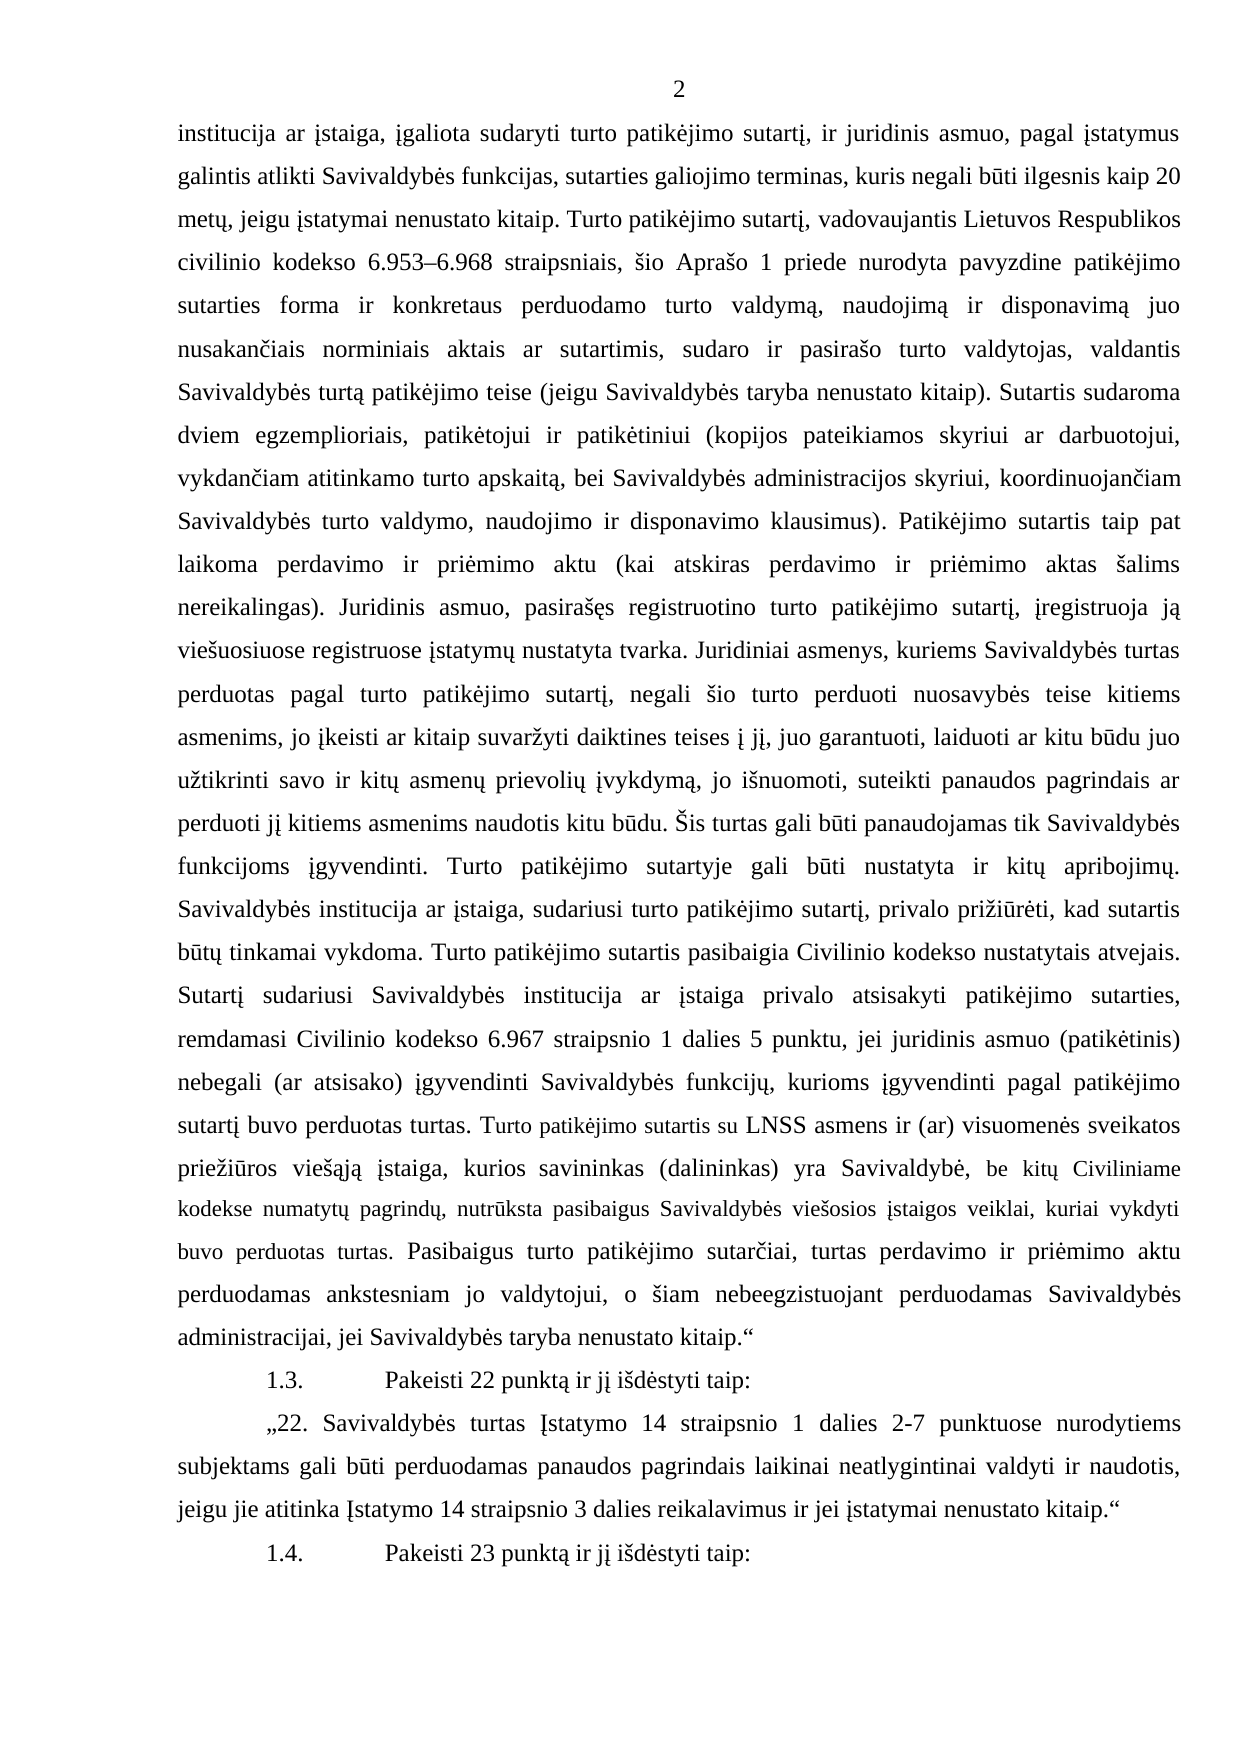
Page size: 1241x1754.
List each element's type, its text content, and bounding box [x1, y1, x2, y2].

text institucija ar įstaiga, įgaliota sudaryti turto patikėjimo sutartį, ir juridinis asmuo, pagal įstatymus galintis atlikti Savivaldybės funkcijas, sutarties galiojimo terminas, kuris negali būti ilgesnis kaip 20 metų, jeigu įstatymai nenustato kitaip. Turto patikėjimo sutartį, vadovaujantis Lietuvos Respublikos civilinio kodekso 6.953–6.968 straipsniais, šio Aprašo 1 priede nurodyta pavyzdine patikėjimo sutarties forma ir konkretaus perduodamo turto valdymą, naudojimą ir disponavimą juo nusakančiais norminiais aktais ar sutartimis, sudaro ir pasirašo turto valdytojas, valdantis Savivaldybės turtą patikėjimo teise (jeigu Savivaldybės taryba nenustato kitaip). Sutartis sudaroma dviem egzemplioriais, patikėtojui ir patikėtiniui (kopijos pateikiamos skyriui ar darbuotojui, vykdančiam atitinkamo turto apskaitą, bei Savivaldybės administracijos skyriui, koordinuojančiam Savivaldybės turto valdymo, naudojimo ir disponavimo klausimus). Patikėjimo sutartis taip pat laikoma perdavimo ir priėmimo aktu (kai atskiras perdavimo ir priėmimo aktas šalims nereikalingas). Juridinis asmuo, pasirašęs registruotino turto patikėjimo sutartį, įregistruoja ją viešuosiuose registruose įstatymų nustatyta tvarka. Juridiniai asmenys, kuriems Savivaldybės turtas perduotas pagal turto patikėjimo sutartį, negali šio turto perduoti nuosavybės teise kitiems asmenims, jo įkeisti ar kitaip suvaržyti daiktines teises į jį, juo garantuoti, laiduoti ar kitu būdu juo užtikrinti savo ir kitų asmenų prievolių įvykdymą, jo išnuomoti, suteikti panaudos pagrindais ar perduoti jį kitiems asmenims naudotis kitu būdu. Šis turtas gali būti panaudojamas tik Savivaldybės funkcijoms įgyvendinti. Turto patikėjimo sutartyje gali būti nustatyta ir kitų apribojimų. Savivaldybės institucija ar įstaiga, sudariusi turto patikėjimo sutartį, privalo prižiūrėti, kad sutartis būtų tinkamai vykdoma. Turto patikėjimo sutartis pasibaigia Civilinio kodekso nustatytais atvejais. Sutartį sudariusi Savivaldybės institucija ar įstaiga privalo atsisakyti patikėjimo sutarties, remdamasi Civilinio kodekso 6.967 straipsnio 1 dalies 5 punktu, jei juridinis asmuo (patikėtinis) nebegali (ar atsisako) įgyvendinti Savivaldybės funkcijų, kurioms įgyvendinti pagal patikėjimo sutartį buvo perduotas turtas. Turto patikėjimo sutartis su LNSS asmens ir (ar) visuomenės sveikatos priežiūros viešąją įstaiga, kurios savininkas (dalininkas) yra Savivaldybė, be kitų Civiliniame kodekse numatytų pagrindų, nutrūksta pasibaigus Savivaldybės viešosios įstaigos veiklai, kuriai vykdyti buvo perduotas turtas. Pasibaigus turto patikėjimo sutarčiai, turtas perdavimo ir priėmimo aktu perduodamas ankstesniam jo valdytojui, o šiam nebeegzistuojant perduodamas Savivaldybės administracijai, jei Savivaldybės taryba nenustato kitaip.“ [177, 118, 1181, 1351]
text 1.3. Pakeisti 22 punktą ir jį išdėstyti taip: [266, 1365, 1181, 1394]
text „22. Savivaldybės turtas Įstatymo 14 straipsnio 1 dalies 2-7 punktuose nurodytiems subjektams gali būti perduodamas panaudos pagrindais laikinai neatlygintinai valdyti ir naudotis, jeigu jie atitinka Įstatymo 14 straipsnio 3 dalies reikalavimus ir jei įstatymai nenustato kitaip.“ [177, 1408, 1181, 1523]
text 1.4. Pakeisti 23 punktą ir jį išdėstyti taip: [266, 1538, 1181, 1566]
